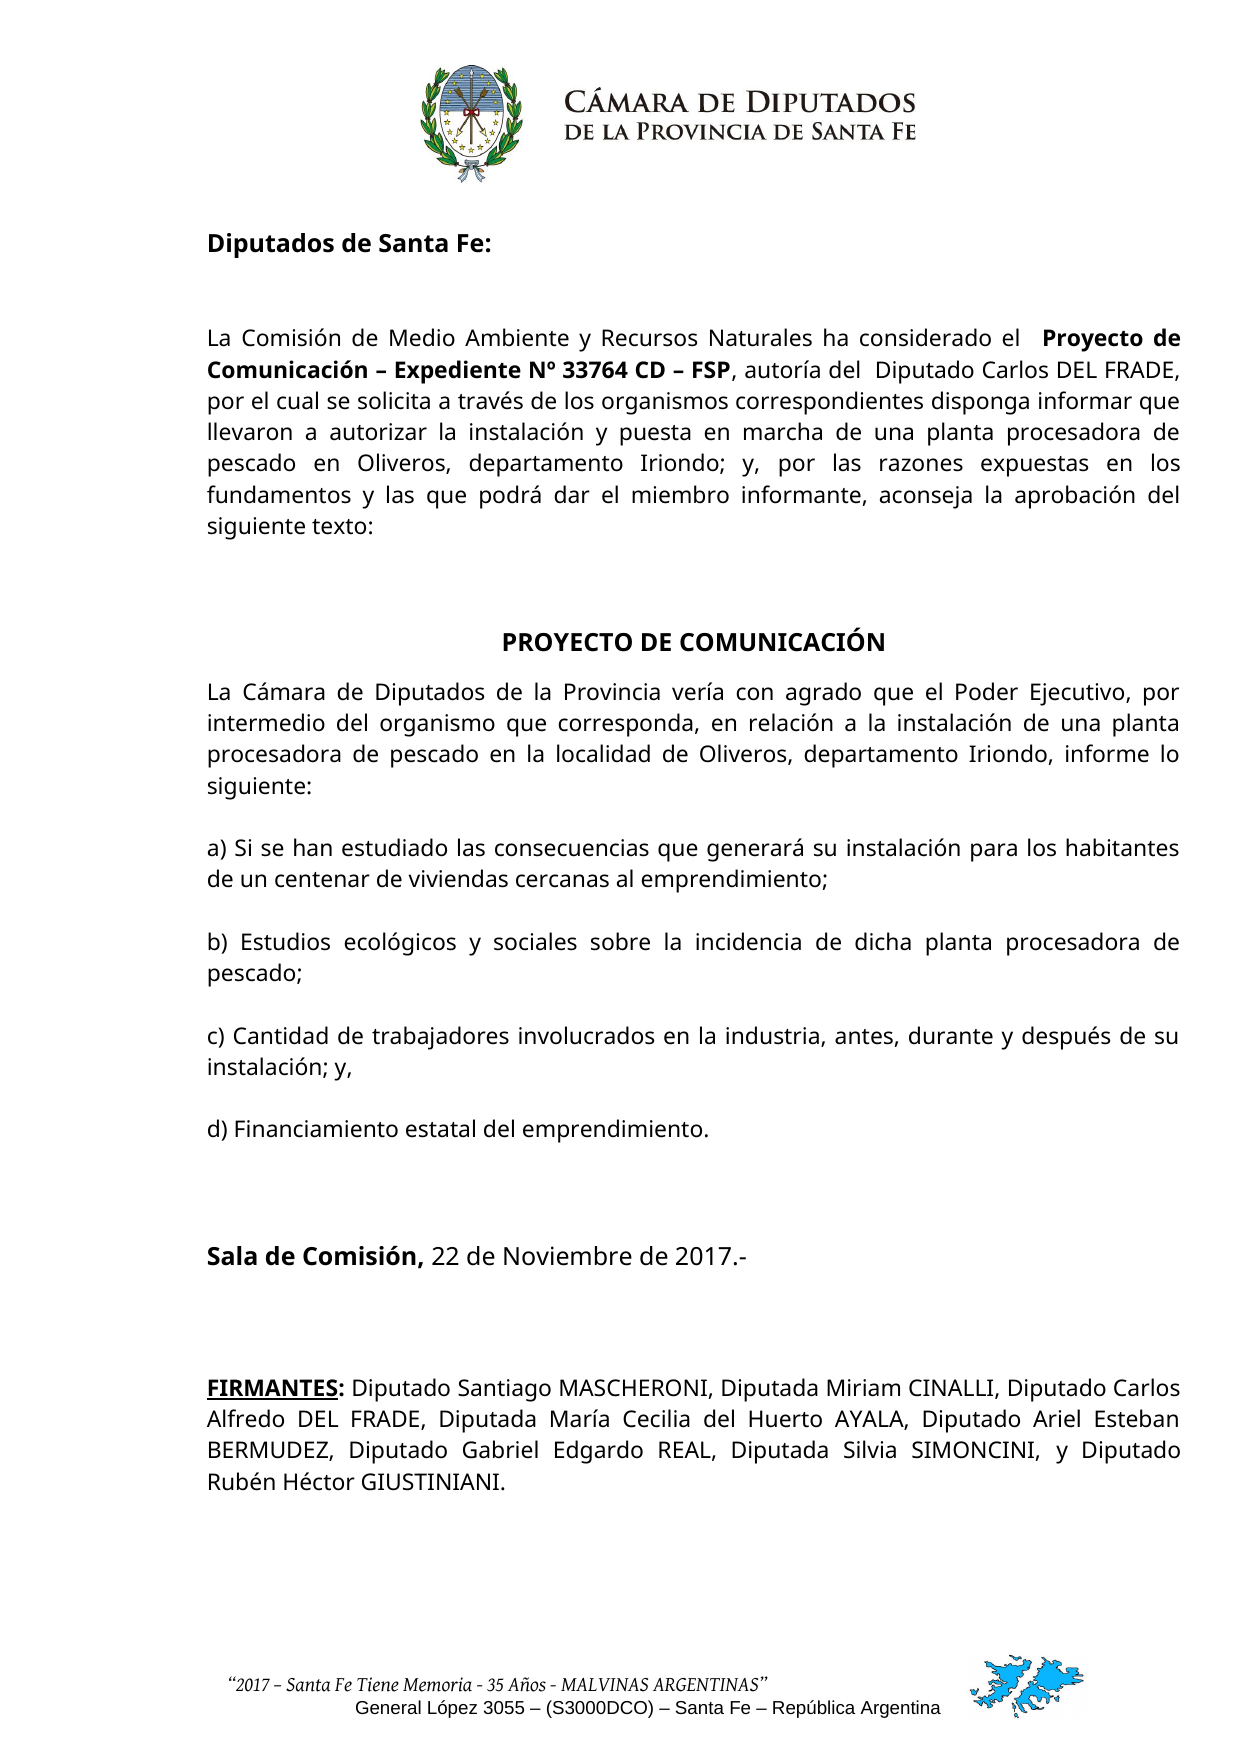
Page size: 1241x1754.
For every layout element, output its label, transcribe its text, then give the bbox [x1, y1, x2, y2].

text FIRMANTES: Diputado Santiago MASCHERONI, Diputada Miriam CINALLI, Diputado Carlos Alfredo DEL FRADE, Diputada María Cecilia del Huerto AYALA, Diputado Ariel Esteban BERMUDEZ, Diputado Gabriel Edgardo REAL, Diputada Silvia SIMONCINI, y Diputado Rubén Héctor GIUSTINIANI. [207, 1372, 1181, 1497]
text La Comisión de Medio Ambiente y Recursos Naturales ha considerado el Proyecto de Comunicación – Expediente Nº 33764 CD – FSP, autoría del Diputado Carlos DEL FRADE, por el cual se solicita a través de los organismos correspondientes disponga informar que llevaron a autorizar la instalación y puesta en marcha de una planta procesadora de pescado en Oliveros, departamento Iriondo; y, por las razones expuestas en los fundamentos y las que podrá dar el miembro informante, aconseja la aprobación del siguiente texto: [207, 322, 1181, 541]
text PROYECTO DE COMUNICACIÓN [207, 624, 1181, 658]
picture [420, 65, 916, 187]
text a) Si se han estudiado las consecuencias que generará su instalación para los habitantes de un centenar de viviendas cercanas al emprendimiento; [207, 832, 1181, 895]
text Sala de Comisión, 22 de Noviembre de 2017.- [207, 1238, 1181, 1272]
text b) Estudios ecológicos y sociales sobre la incidencia de dicha planta procesadora de pescado; [207, 926, 1181, 988]
text Diputados de Santa Fe: [207, 226, 1181, 260]
text d) Financiamiento estatal del emprendimiento. [207, 1113, 1181, 1145]
picture [963, 1649, 1087, 1722]
text c) Cantidad de trabajadores involucrados en la industria, antes, durante y después de su instalación; y, [207, 1020, 1181, 1082]
text La Cámara de Diputados de la Provincia vería con agrado que el Poder Ejecutivo, por intermedio del organismo que corresponda, en relación a la instalación de una planta procesadora de pescado en la localidad de Oliveros, departamento Iriondo, informe lo siguiente: [207, 676, 1181, 801]
